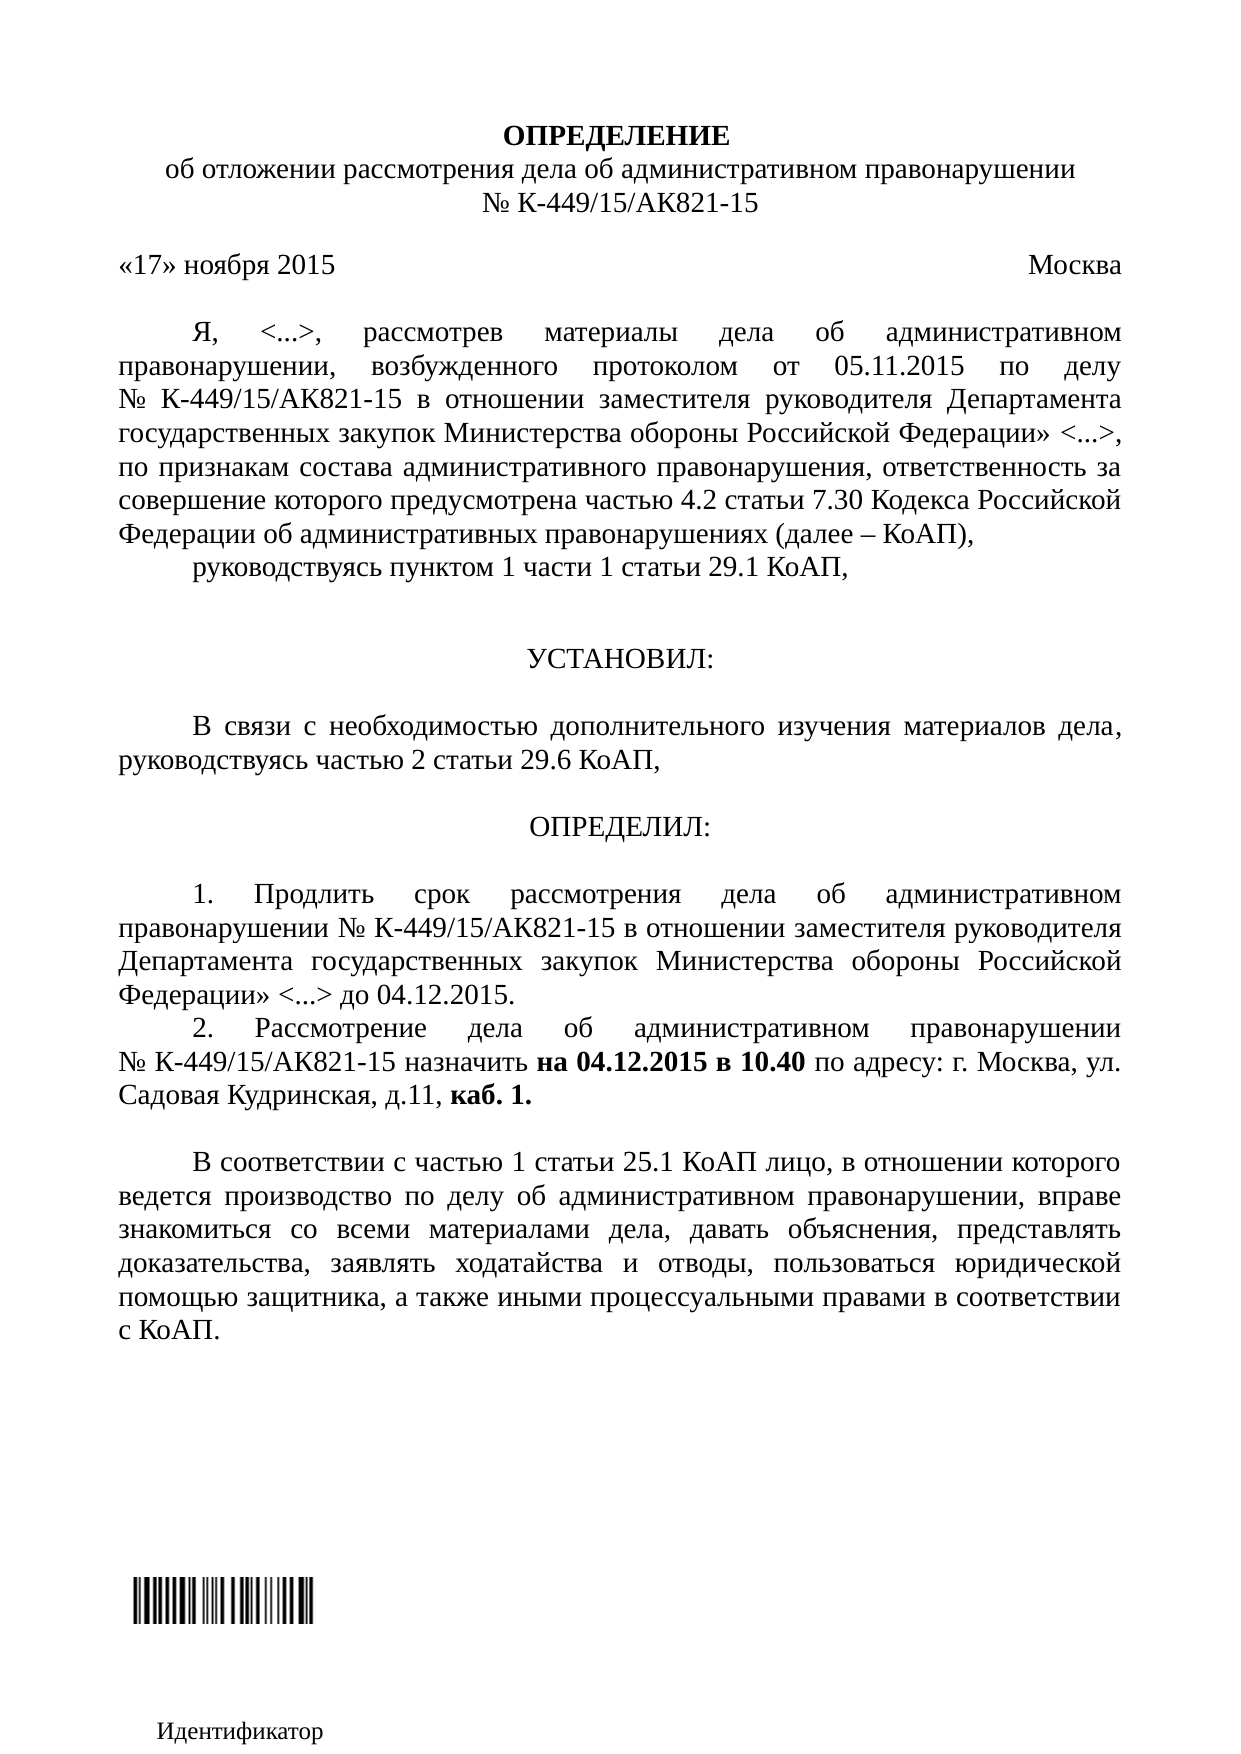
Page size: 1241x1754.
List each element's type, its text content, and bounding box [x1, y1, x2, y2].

text об отложении рассмотрения дела об административном правонарушении № К-449/15/АК821-15 [118, 152, 1122, 219]
picture [118, 1577, 331, 1624]
text УСТАНОВИЛ: [118, 641, 1122, 675]
text ОПРЕДЕЛИЛ: [118, 809, 1122, 843]
text Я, <...>, рассмотрев материалы дела об административном правонарушении, возбужденного протоколом от 05.11.2015 по делу № К-449/15/АК821-15 в отношении заместителя руководителя Департамента государственных закупок Министерства обороны Российской Федерации» <...>, по признакам состава административного правонарушения, ответственность за совершение которого предусмотрена частью 4.2 статьи 7.30 Кодекса Российской Федерации об административных правонарушениях (далее – КоАП), [118, 314, 1122, 549]
text 1. Продлить срок рассмотрения дела об административном правонарушении № К-449/15/АК821-15 в отношении заместителя руководителя Департамента государственных закупок Министерства обороны Российской Федерации» <...> до 04.12.2015. [118, 876, 1122, 1010]
text В соответствии с частью 1 статьи 25.1 КоАП лицо, в отношении которого ведется производство по делу об административном правонарушении, вправе знакомиться со всеми материалами дела, давать объяснения, представлять доказательства, заявлять ходатайства и отводы, пользоваться юридической помощью защитника, а также иными процессуальными правами в соответствии с КоАП. [118, 1144, 1122, 1346]
text ОПРЕДЕЛЕНИЕ [118, 118, 1122, 152]
text 2. Рассмотрение дела об административном правонарушении № К-449/15/АК821-15 назначить на 04.12.2015 в 10.40 по адресу: г. Москва, ул. Садовая Кудринская, д.11, каб. 1. [118, 1010, 1122, 1111]
text «17» ноября 2015 Москва [118, 247, 1122, 281]
text руководствуясь пунктом 1 части 1 статьи 29.1 КоАП, [118, 549, 1122, 583]
text В связи с необходимостью дополнительного изучения материалов дела, руководствуясь частью 2 статьи 29.6 КоАП, [118, 708, 1122, 776]
